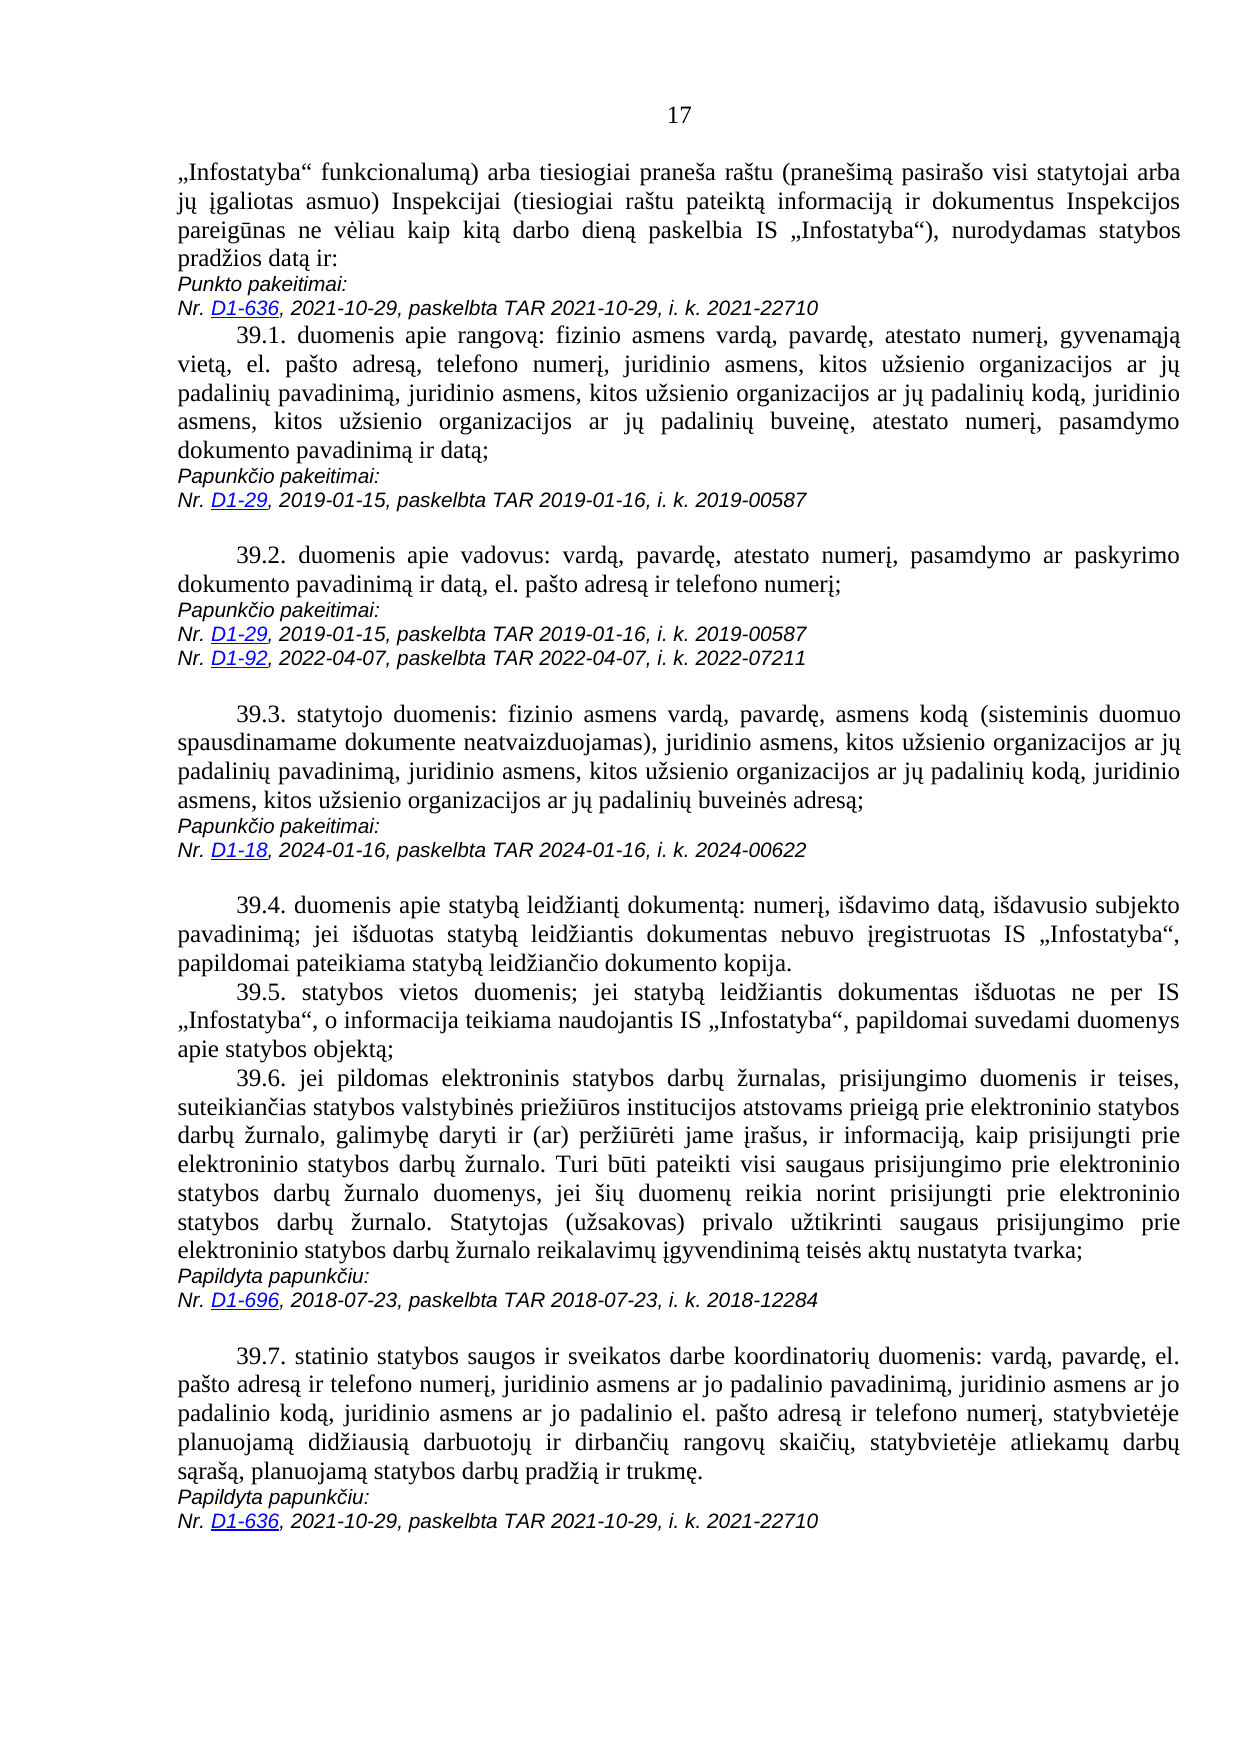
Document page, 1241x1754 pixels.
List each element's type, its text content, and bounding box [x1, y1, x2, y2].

text Papunkčio pakeitimai: [177, 464, 1181, 488]
text Nr. D1-636, 2021-10-29, paskelbta TAR 2021-10-29, i. k. 2021-22710 [177, 1508, 1181, 1532]
text Nr. D1-92, 2022-04-07, paskelbta TAR 2022-04-07, i. k. 2022-07211 [177, 646, 1181, 670]
text Punkto pakeitimai: [177, 272, 1181, 296]
text Papildyta papunkčiu: [177, 1484, 1181, 1508]
text 39.6. jei pildomas elektroninis statybos darbų žurnalas, prisijungimo duomenis ir teises, suteikiančias statybos valstybinės priežiūros institucijos atstovams prieigą prie elektroninio statybos darbų žurnalo, galimybę daryti ir (ar) peržiūrėti jame įrašus, ir informaciją, kaip prisijungti prie elektroninio statybos darbų žurnalo. Turi būti pateikti visi saugaus prisijungimo prie elektroninio statybos darbų žurnalo duomenys, jei šių duomenų reikia norint prisijungti prie elektroninio statybos darbų žurnalo. Statytojas (užsakovas) privalo užtikrinti saugaus prisijungimo prie elektroninio statybos darbų žurnalo reikalavimų įgyvendinimą teisės aktų nustatyta tvarka; [177, 1063, 1181, 1264]
text 39.3. statytojo duomenis: fizinio asmens vardą, pavardę, asmens kodą (sisteminis duomuo spausdinamame dokumente neatvaizduojamas), juridinio asmens, kitos užsienio organizacijos ar jų padalinių pavadinimą, juridinio asmens, kitos užsienio organizacijos ar jų padalinių kodą, juridinio asmens, kitos užsienio organizacijos ar jų padalinių buveinės adresą; [177, 699, 1181, 814]
text Nr. D1-29, 2019-01-15, paskelbta TAR 2019-01-16, i. k. 2019-00587 [177, 488, 1181, 512]
text 39.2. duomenis apie vadovus: vardą, pavardę, atestato numerį, pasamdymo ar paskyrimo dokumento pavadinimą ir datą, el. pašto adresą ir telefono numerį; [177, 541, 1181, 598]
text Papunkčio pakeitimai: [177, 814, 1181, 838]
text Nr. D1-18, 2024-01-16, paskelbta TAR 2024-01-16, i. k. 2024-00622 [177, 838, 1181, 862]
text 39.4. duomenis apie statybą leidžiantį dokumentą: numerį, išdavimo datą, išdavusio subjekto pavadinimą; jei išduotas statybą leidžiantis dokumentas nebuvo įregistruotas IS „Infostatyba“, papildomai pateikiama statybą leidžiančio dokumento kopija. [177, 890, 1181, 977]
text Papildyta papunkčiu: [177, 1264, 1181, 1288]
text 39.1. duomenis apie rangovą: fizinio asmens vardą, pavardę, atestato numerį, gyvenamąją vietą, el. pašto adresą, telefono numerį, juridinio asmens, kitos užsienio organizacijos ar jų padalinių pavadinimą, juridinio asmens, kitos užsienio organizacijos ar jų padalinių kodą, juridinio asmens, kitos užsienio organizacijos ar jų padalinių buveinę, atestato numerį, pasamdymo dokumento pavadinimą ir datą; [177, 320, 1181, 464]
text Nr. D1-696, 2018-07-23, paskelbta TAR 2018-07-23, i. k. 2018-12284 [177, 1288, 1181, 1312]
text 39.5. statybos vietos duomenis; jei statybą leidžiantis dokumentas išduotas ne per IS „Infostatyba“, o informacija teikiama naudojantis IS „Infostatyba“, papildomai suvedami duomenys apie statybos objektą; [177, 977, 1181, 1063]
text Papunkčio pakeitimai: [177, 598, 1181, 622]
text „Infostatyba“ funkcionalumą) arba tiesiogiai praneša raštu (pranešimą pasirašo visi statytojai arba jų įgaliotas asmuo) Inspekcijai (tiesiogiai raštu pateiktą informaciją ir dokumentus Inspekcijos pareigūnas ne vėliau kaip kitą darbo dieną paskelbia IS „Infostatyba“), nurodydamas statybos pradžios datą ir: [177, 157, 1181, 272]
text Nr. D1-636, 2021-10-29, paskelbta TAR 2021-10-29, i. k. 2021-22710 [177, 296, 1181, 320]
text Nr. D1-29, 2019-01-15, paskelbta TAR 2019-01-16, i. k. 2019-00587 [177, 622, 1181, 646]
text 39.7. statinio statybos saugos ir sveikatos darbe koordinatorių duomenis: vardą, pavardę, el. pašto adresą ir telefono numerį, juridinio asmens ar jo padalinio pavadinimą, juridinio asmens ar jo padalinio kodą, juridinio asmens ar jo padalinio el. pašto adresą ir telefono numerį, statybvietėje planuojamą didžiausią darbuotojų ir dirbančių rangovų skaičių, statybvietėje atliekamų darbų sąrašą, planuojamą statybos darbų pradžią ir trukmę. [177, 1341, 1181, 1484]
